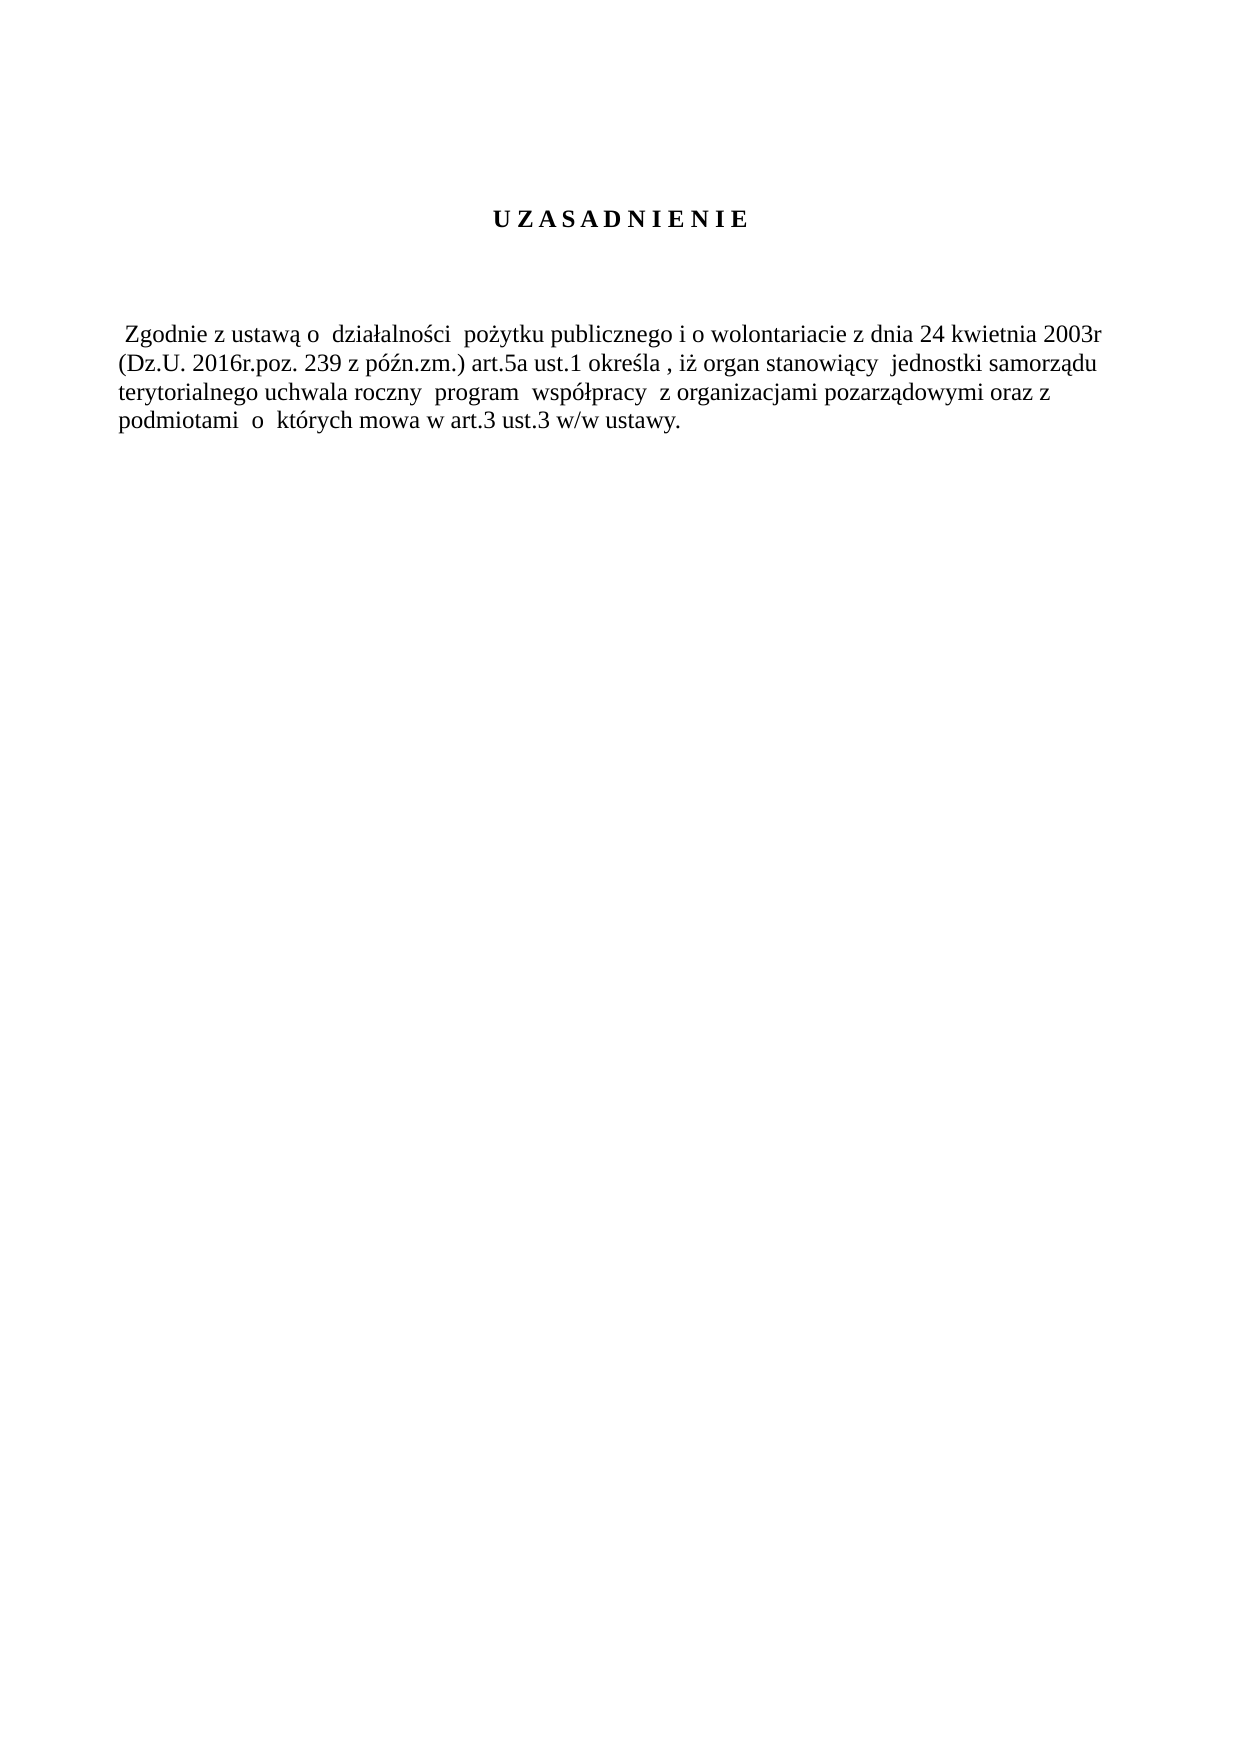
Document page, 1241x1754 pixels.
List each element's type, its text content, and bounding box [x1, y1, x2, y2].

text Zgodnie z ustawą o działalności pożytku publicznego i o wolontariacie z dnia 24 kwietnia 2003r (Dz.U. 2016r.poz. 239 z późn.zm.) art.5a ust.1 określa , iż organ stanowiący jednostki samorządu terytorialnego uchwala roczny program współpracy z organizacjami pozarządowymi oraz z podmiotami o których mowa w art.3 ust.3 w/w ustawy. [118, 319, 1122, 434]
text U Z A S A D N I E N I E [118, 204, 1122, 233]
